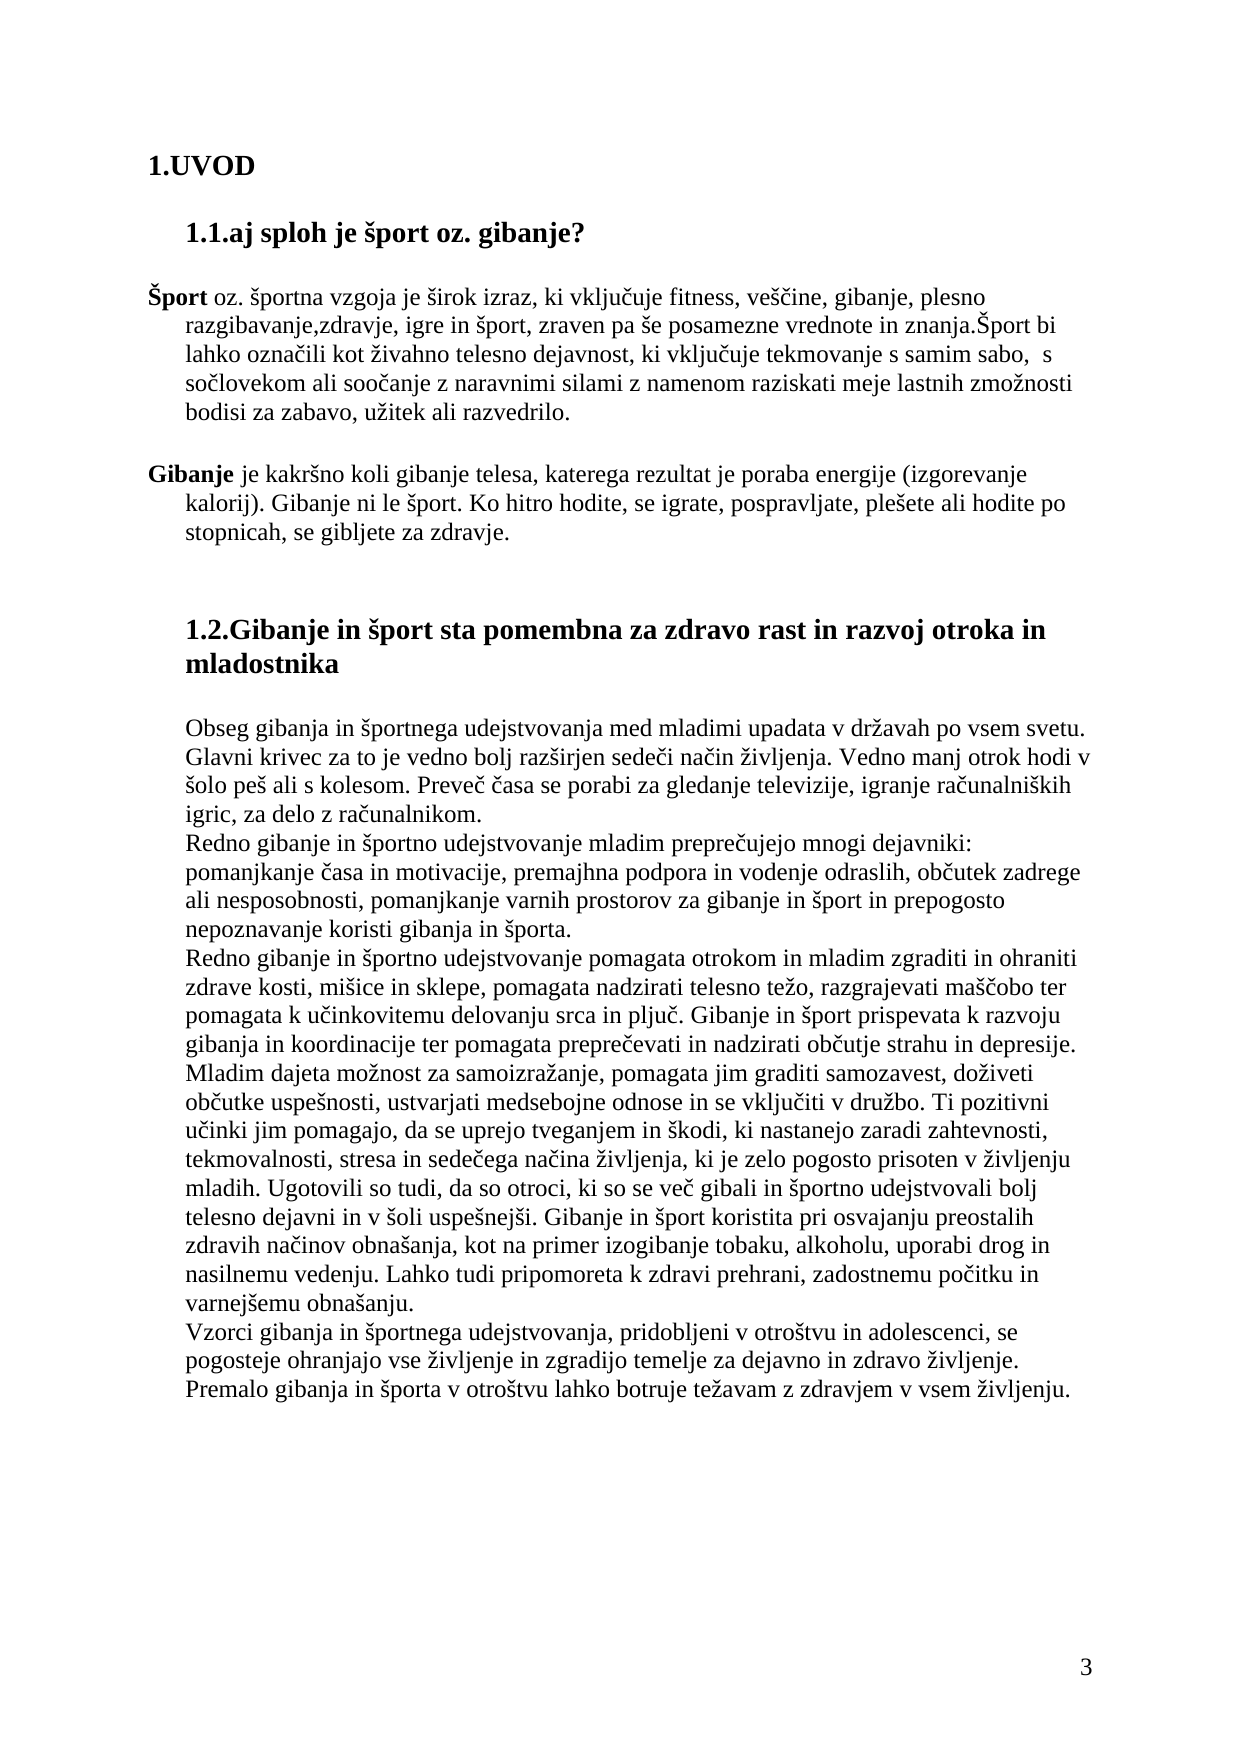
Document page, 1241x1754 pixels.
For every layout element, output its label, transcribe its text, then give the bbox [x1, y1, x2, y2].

text Gibanje je kakršno koli gibanje telesa, katerega rezultat je poraba energije (izgorevanje kalorij). Gibanje ni le šport. Ko hitro hodite, se igrate, pospravljate, plešete ali hodite po stopnicah, se gibljete za zdravje. [148, 459, 1093, 545]
text 1.UVOD [148, 148, 1093, 181]
text 1.2.Gibanje in šport sta pomembna za zdravo rast in razvoj otroka in mladostnika [185, 612, 1093, 679]
text Obseg gibanja in športnega udejstvovanja med mladimi upadata v državah po vsem svetu. Glavni krivec za to je vedno bolj razširjen sedeči način življenja. Vedno manj otrok hodi v šolo peš ali s kolesom. Preveč časa se porabi za gledanje televizije, igranje računalniških igric, za delo z računalnikom. [148, 713, 1093, 828]
text Šport oz. športna vzgoja je širok izraz, ki vključuje fitness, veščine, gibanje, plesno razgibavanje,zdravje, igre in šport, zraven pa še posamezne vrednote in znanja.Šport bi lahko označili kot živahno telesno dejavnost, ki vključuje tekmovanje s samim sabo, s sočlovekom ali soočanje z naravnimi silami z namenom raziskati meje lastnih zmožnosti bodisi za zabavo, užitek ali razvedrilo. [148, 282, 1093, 426]
text Redno gibanje in športno udejstvovanje mladim preprečujejo mnogi dejavniki: pomanjkanje časa in motivacije, premajhna podpora in vodenje odraslih, občutek zadrege ali nesposobnosti, pomanjkanje varnih prostorov za gibanje in šport in prepogosto nepoznavanje koristi gibanja in športa. Redno gibanje in športno udejstvovanje pomagata otrokom in mladim zgraditi in ohraniti zdrave kosti, mišice in sklepe, pomagata nadzirati telesno težo, razgrajevati maščobo ter pomagata k učinkovitemu delovanju srca in pljuč. Gibanje in šport prispevata k razvoju gibanja in koordinacije ter pomagata preprečevati in nadzirati občutje strahu in depresije. Mladim dajeta možnost za samoizražanje, pomagata jim graditi samozavest, doživeti občutke uspešnosti, ustvarjati medsebojne odnose in se vključiti v družbo. Ti pozitivni učinki jim pomagajo, da se uprejo tveganjem in škodi, ki nastanejo zaradi zahtevnosti, tekmovalnosti, stresa in sedečega načina življenja, ki je zelo pogosto prisoten v življenju mladih. Ugotovili so tudi, da so otroci, ki so se več gibali in športno udejstvovali bolj telesno dejavni in v šoli uspešnejši. Gibanje in šport koristita pri osvajanju preostalih zdravih načinov obnašanja, kot na primer izogibanje tobaku, alkoholu, uporabi drog in nasilnemu vedenju. Lahko tudi pripomoreta k zdravi prehrani, zadostnemu počitku in varnejšemu obnašanju. Vzorci gibanja in športnega udejstvovanja, pridobljeni v otroštvu in adolescenci, se pogosteje ohranjajo vse življenje in zgradijo temelje za dejavno in zdravo življenje. Premalo gibanja in športa v otroštvu lahko botruje težavam z zdravjem v vsem življenju. [148, 828, 1093, 1403]
text 1.1.aj sploh je šport oz. gibanje? [185, 215, 1093, 248]
